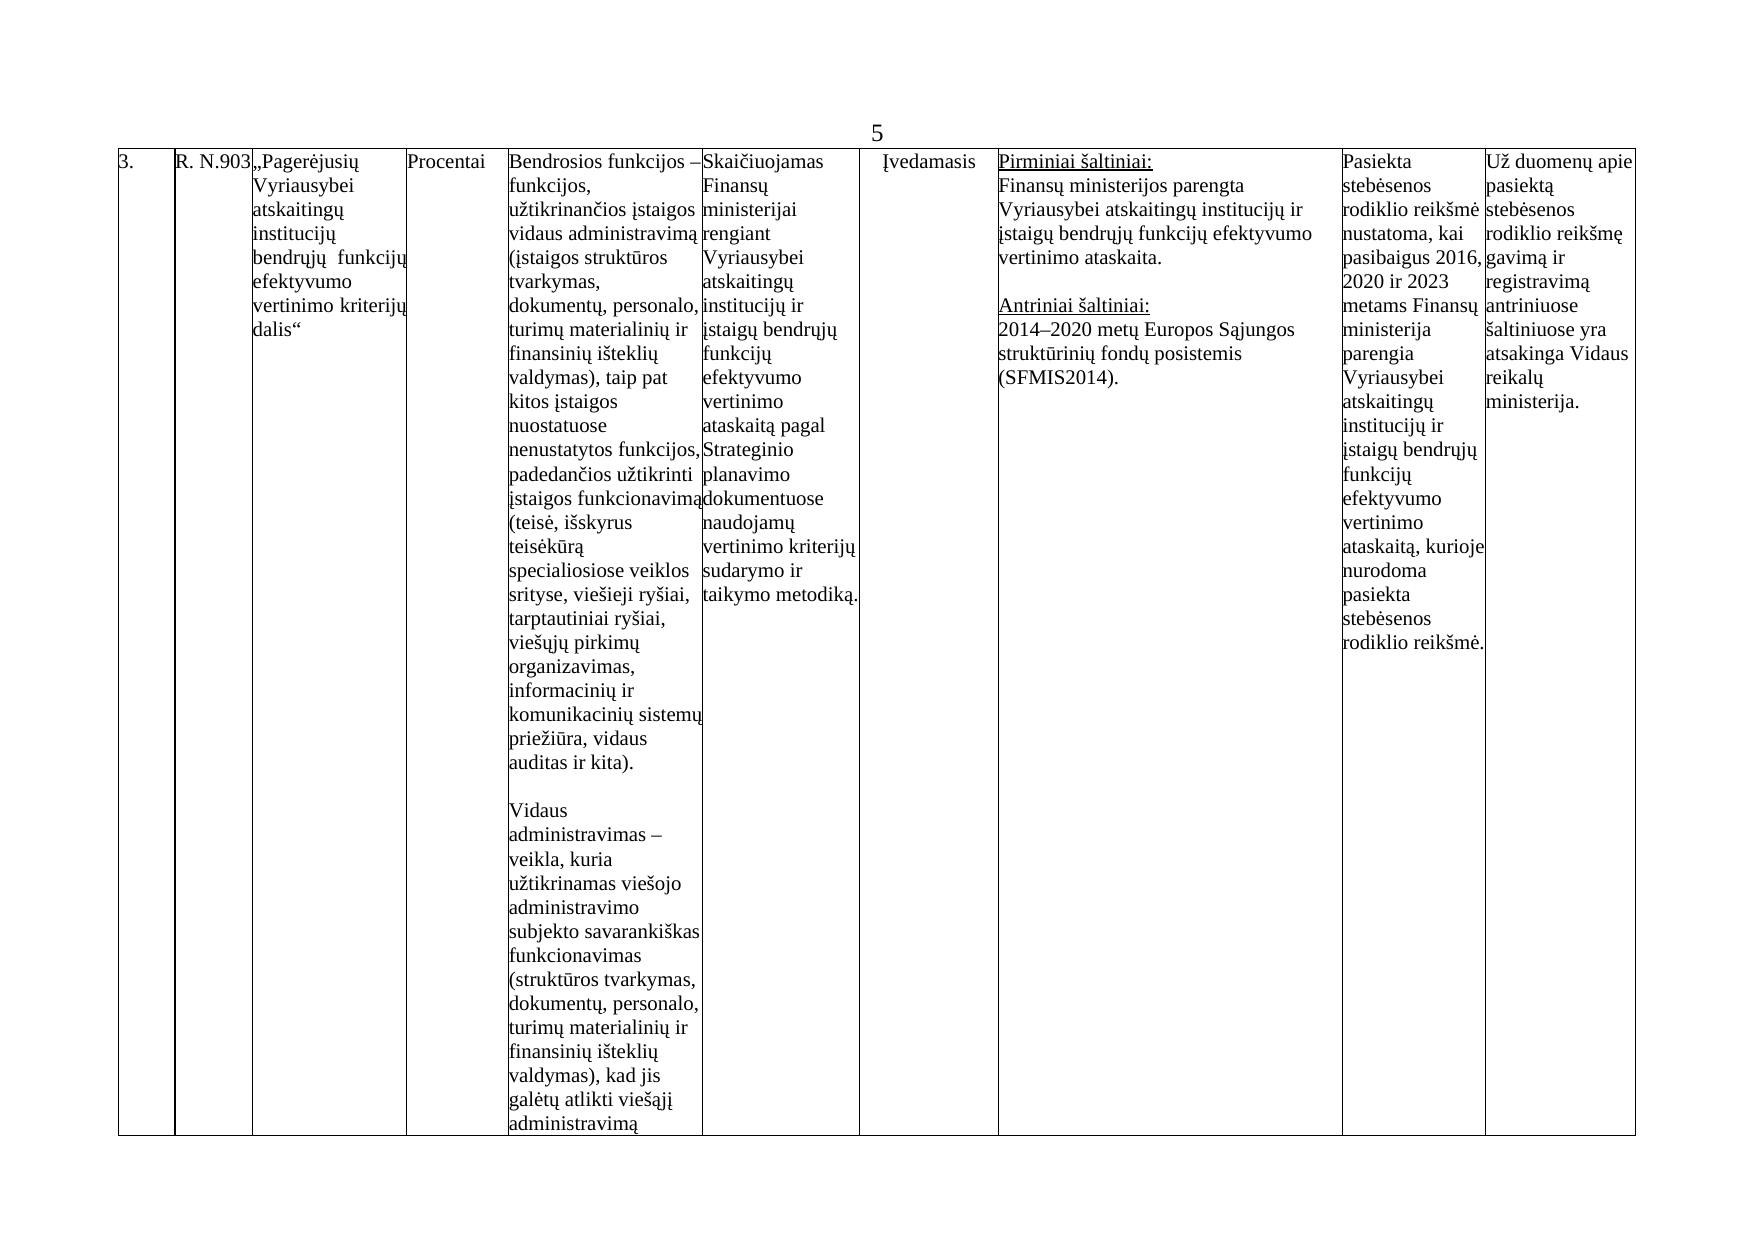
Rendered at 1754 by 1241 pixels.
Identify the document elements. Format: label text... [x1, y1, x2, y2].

table_cell Įvedamasis [860, 149, 998, 1135]
table_cell Pirminiai šaltiniai: Finansų ministerijos parengta Vyriausybei atskaitingų institucijų ir įstaigų bendrųjų funkcijų efektyvumo vertinimo ataskaita. Antriniai šaltiniai: 2014–2020 metų Europos Sąjungos struktūrinių fondų posistemis (SFMIS2014). [999, 149, 1342, 1135]
table_cell Pasiekta stebėsenos rodiklio reikšmė nustatoma, kai pasibaigus 2016, 2020 ir 2023 metams Finansų ministerija parengia Vyriausybei atskaitingų institucijų ir įstaigų bendrųjų funkcijų efektyvumo vertinimo ataskaitą, kurioje nurodoma pasiekta stebėsenos rodiklio reikšmė. [1343, 149, 1485, 1135]
table_cell Bendrosios funkcijos – funkcijos, užtikrinančios įstaigos vidaus administravimą (įstaigos struktūros tvarkymas, dokumentų, personalo, turimų materialinių ir finansinių išteklių valdymas), taip pat kitos įstaigos nuostatuose nenustatytos funkcijos, padedančios užtikrinti įstaigos funkcionavimą (teisė, išskyrus teisėkūrą specialiosiose veiklos srityse, viešieji ryšiai, tarptautiniai ryšiai, viešųjų pirkimų organizavimas, informacinių ir komunikacinių sistemų priežiūra, vidaus auditas ir kita). Vidaus administravimas – veikla, kuria užtikrinamas viešojo administravimo subjekto savarankiškas funkcionavimas (struktūros tvarkymas, dokumentų, personalo, turimų materialinių ir finansinių išteklių valdymas), kad jis galėtų atlikti viešąjį administravimą [509, 149, 702, 1135]
table_cell Už duomenų apie pasiektą stebėsenos rodiklio reikšmę gavimą ir registravimą antriniuose šaltiniuose yra atsakinga Vidaus reikalų ministerija. [1486, 149, 1635, 1135]
table_cell Skaičiuojamas Finansų ministerijai rengiant Vyriausybei atskaitingų institucijų ir įstaigų bendrųjų funkcijų efektyvumo vertinimo ataskaitą pagal Strateginio planavimo dokumentuose naudojamų vertinimo kriterijų sudarymo ir taikymo metodiką. [703, 149, 859, 1135]
table_cell „Pagerėjusių Vyriausybei atskaitingų institucijų bendrųjų funkcijų efektyvumo vertinimo kriterijų dalis“ [253, 149, 406, 1135]
table_cell R. N.903 [176, 149, 252, 1135]
table_cell 3. [119, 149, 174, 1135]
table_cell Procentai [407, 149, 508, 1135]
